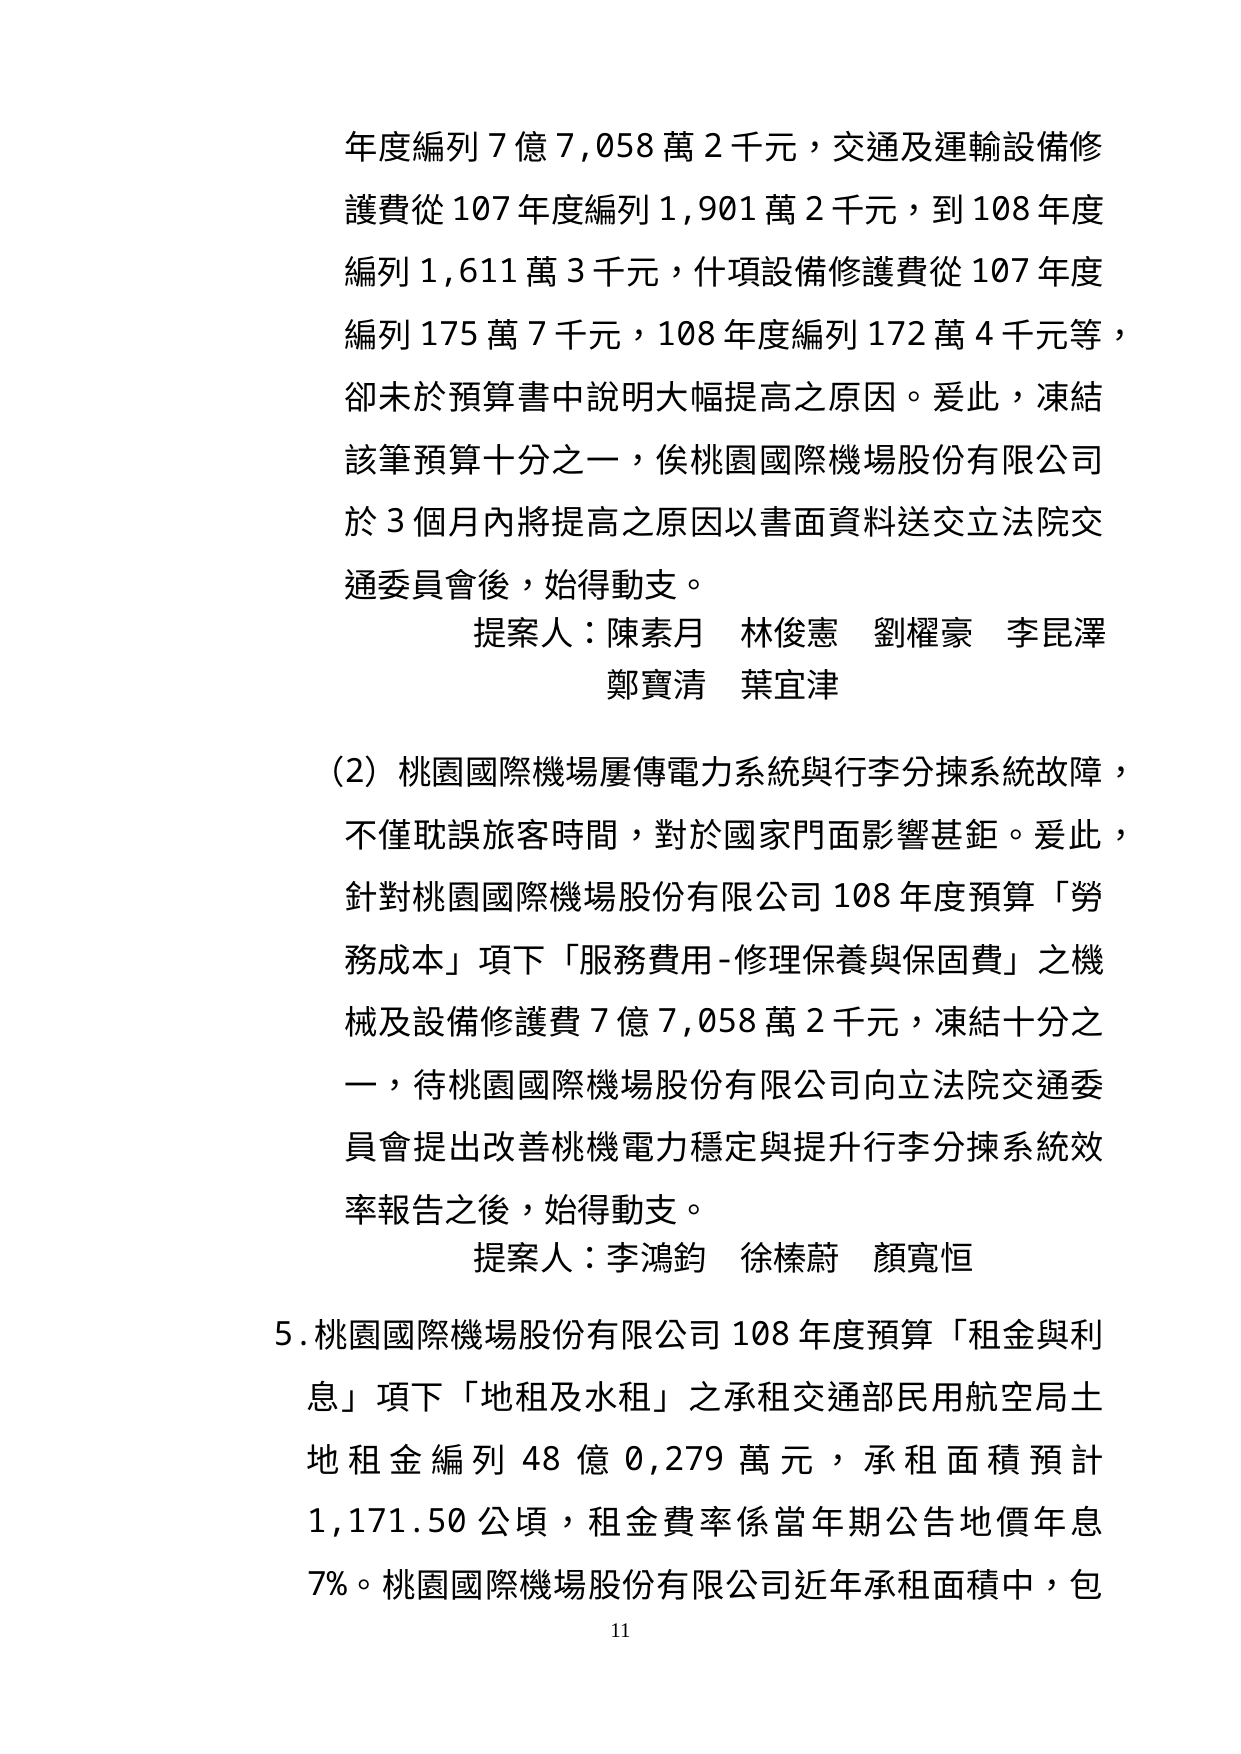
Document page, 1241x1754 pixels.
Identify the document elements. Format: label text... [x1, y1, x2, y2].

text 提案人：李鴻鈞 徐榛蔚 顏寬恒 [473, 1228, 1117, 1280]
text 提案人：陳素月 林俊憲 劉櫂豪 李昆澤 鄭寶清 葉宜津 [473, 603, 1117, 707]
text （2）桃園國際機場屢傳電力系統與行李分揀系統故障，不僅耽誤旅客時間，對於國家門面影響甚鉅。爰此，針對桃園國際機場股份有限公司108年度預算「勞務成本」項下「服務費用-修理保養與保固費」之機械及設備修護費7億7,058萬2千元，凍結十分之一，待桃園國際機場股份有限公司向立法院交通委員會提出改善桃機電力穩定與提升行李分揀系統效率報告之後，始得動支。 [311, 728, 1104, 1228]
text 5.桃園國際機場股份有限公司108年度預算「租金與利息」項下「地租及水租」之承租交通部民用航空局土地租金編列48億0,279萬元，承租面積預計1,171.50公頃，租金費率係當年期公告地價年息7%。桃園國際機場股份有限公司近年承租面積中，包 [273, 1291, 1104, 1603]
text （1）桃園國際機場股份有限公司108年度預算「勞務成本」項下「服務費用-修理保養與保固費」編列10億6,257萬2千元，較107年度預算數9億3,789萬9千元大幅增加將近1億3千萬元，106年度決算數更是只有6億5,565萬8千元，內容包括土地改良物維護費從107年度編列1億3,063萬9千元，108年度暴增至2億1,381萬9千元，一般房屋修護費從107年度編列6,033萬4千元，108年度維持6,033萬4千元，機械及設備修護費自107年度編列7億2,965萬元，大幅提升至108年度編列7億7,058萬2千元，交通及運輸設備修護費從107年度編列1,901萬2千元，到108年度編列1,611萬3千元，什項設備修護費從107年度編列175萬7千元，108年度編列172萬4千元等，卻未於預算書中說明大幅提高之原因。爰此，凍結該筆預算十分之一，俟桃園國際機場股份有限公司於3個月內將提高之原因以書面資料送交立法院交通委員會後，始得動支。 [311, 103, 1104, 603]
